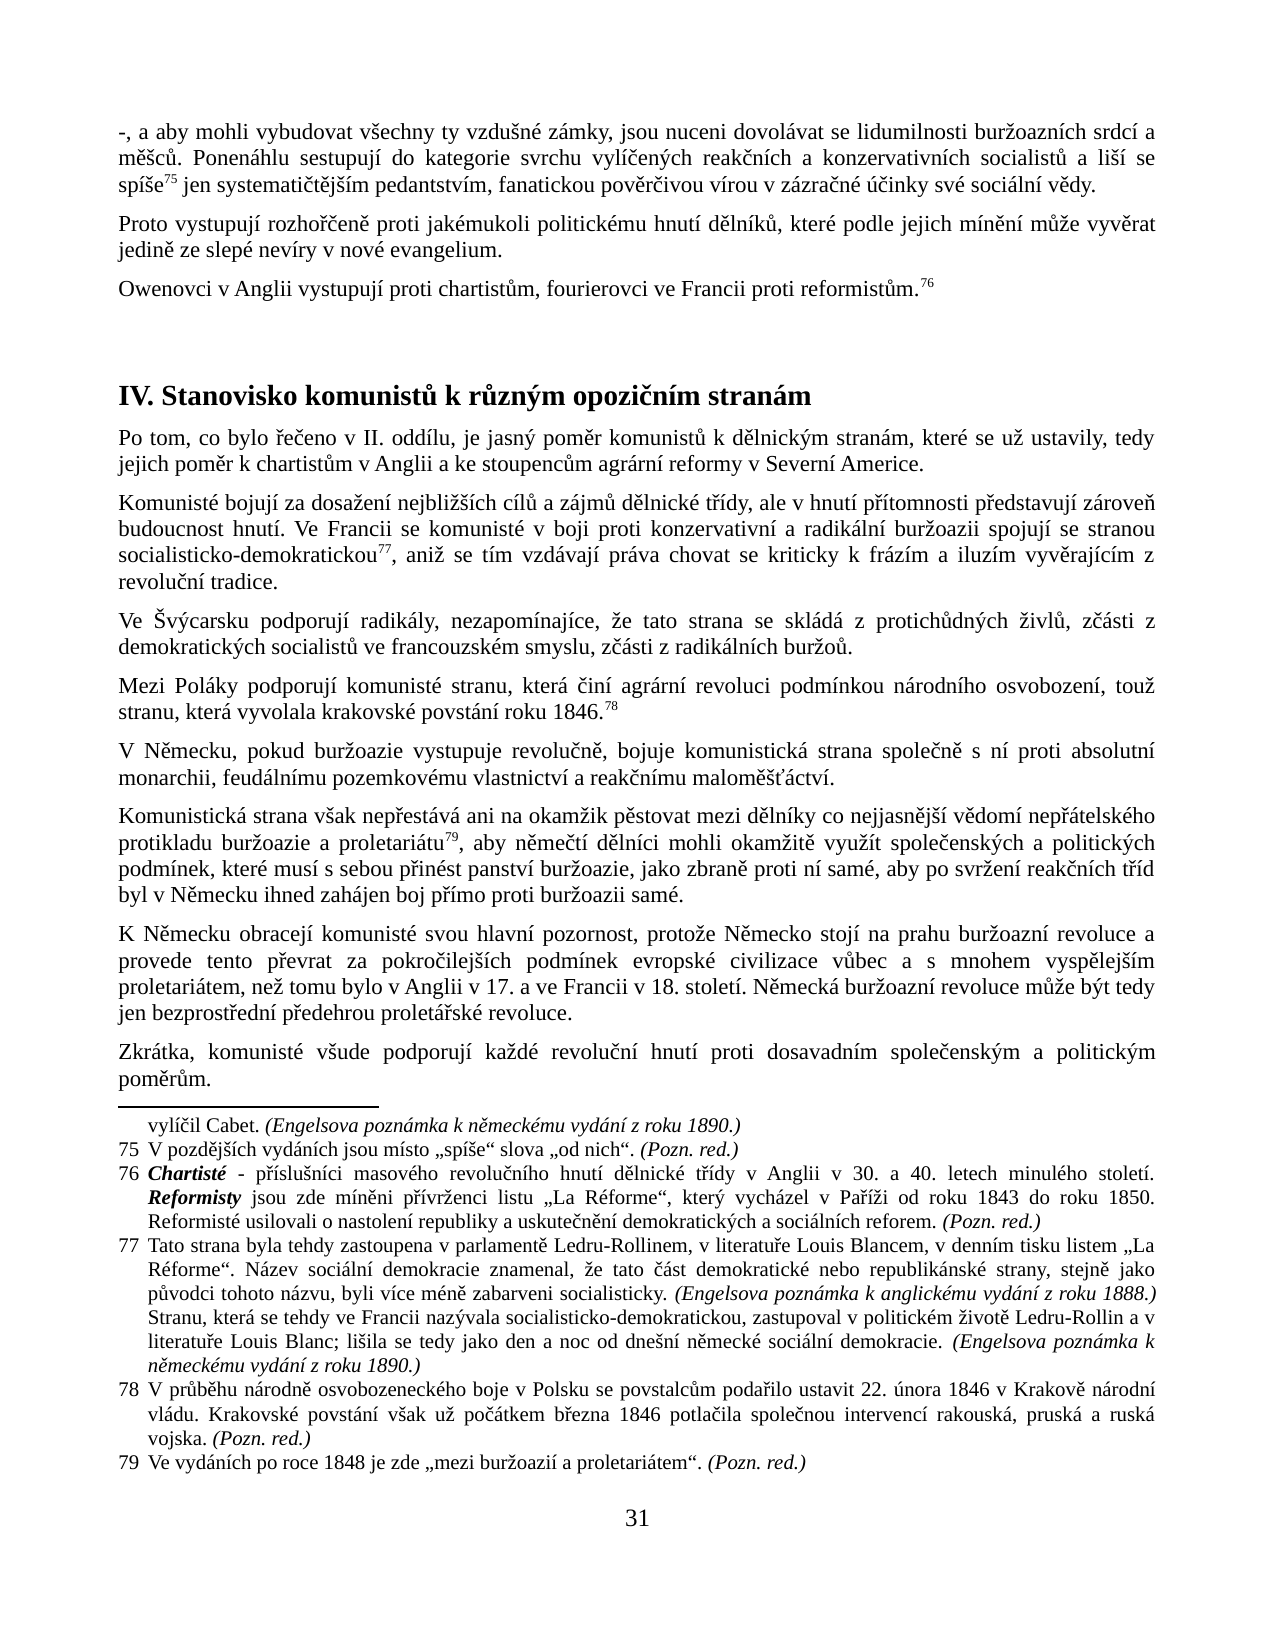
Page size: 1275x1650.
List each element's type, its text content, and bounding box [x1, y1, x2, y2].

text vylíčil Cabet. (Engelsova poznámka k německému vydání z roku 1890.) [118, 1113, 1157, 1137]
text -, a aby mohli vybudovat všechny ty vzdušné zámky, jsou nuceni dovolávat se lidumilnosti buržoazních srdcí a měšců. Ponenáhlu sestupují do kategorie svrchu vylíčených reakčních a konzervativních socialistů a liší se spíše jen systematičtějším pedantstvím, fanatickou pověrčivou vírou v zázračné účinky své sociální vědy. [118, 118, 1157, 197]
text Ve Švýcarsku podporují radikály, nezapomínajíce, že tato strana se skládá z protichůdných živlů, zčásti z demokratických socialistů ve francouzském smyslu, zčásti z radikálních buržoů. [118, 607, 1157, 659]
text Komunisté bojují za dosažení nejbližších cílů a zájmů dělnické třídy, ale v hnutí přítomnosti představují zároveň budoucnost hnutí. Ve Francii se komunisté v boji proti konzervativní a radikální buržoazii spojují se stranou socialisticko-demokratickou, aniž se tím vzdávají práva chovat se kriticky k frázím a iluzím vyvěrajícím z revoluční tradice. [118, 489, 1157, 594]
text V průběhu národně osvobozeneckého boje v Polsku se povstalcům podařilo ustavit 22. února 1846 v Krakově národní vládu. Krakovské povstání však už počátkem března 1846 potlačila společnou intervencí rakouská, pruská a ruská vojska. (Pozn. red.) [118, 1377, 1157, 1449]
text Mezi Poláky podporují komunisté stranu, která činí agrární revoluci podmínkou národního osvobození, touž stranu, která vyvolala krakovské povstání roku 1846. [118, 672, 1157, 725]
text Chartisté - příslušníci masového revolučního hnutí dělnické třídy v Anglii v 30. a 40. letech minulého století. Reformisty jsou zde míněni přívrženci listu „La Réforme“, který vycházel v Paříži od roku 1843 do roku 1850. Reformisté usilovali o nastolení republiky a uskutečnění demokratických a sociálních reforem. (Pozn. red.) [118, 1161, 1157, 1233]
text Ve vydáních po roce 1848 je zde „mezi buržoazií a proletariátem“. (Pozn. red.) [118, 1449, 1157, 1474]
text Tato strana byla tehdy zastoupena v parlamentě Ledru-Rollinem, v literatuře Louis Blancem, v denním tisku listem „La Réforme“. Název sociální demokracie znamenal, že tato část demokratické nebo republikánské strany, stejně jako původci tohoto názvu, byli více méně zabarveni socialisticky. (Engelsova poznámka k anglickému vydání z roku 1888.) Stranu, která se tehdy ve Francii nazývala socialisticko-demokratickou, zastupoval v politickém životě Ledru-Rollin a v literatuře Louis Blanc; lišila se tedy jako den a noc od dnešní německé sociální demokracie. (Engelsova poznámka k německému vydání z roku 1890.) [118, 1233, 1157, 1377]
text Owenovci v Anglii vystupují proti chartistům, fourierovci ve Francii proti reformistům. [118, 275, 1157, 301]
text V Německu, pokud buržoazie vystupuje revolučně, bojuje komunistická strana společně s ní proti absolutní monarchii, feudálnímu pozemkovému vlastnictví a reakčnímu maloměšťáctví. [118, 737, 1157, 790]
text Komunistická strana však nepřestává ani na okamžik pěstovat mezi dělníky co nejjasnější vědomí nepřátelského protikladu buržoazie a proletariátu, aby němečtí dělníci mohli okamžitě využít společenských a politických podmínek, které musí s sebou přinést panství buržoazie, jako zbraně proti ní samé, aby po svržení reakčních tříd byl v Německu ihned zahájen boj přímo proti buržoazii samé. [118, 802, 1157, 908]
text Po tom, co bylo řečeno v II. oddílu, je jasný poměr komunistů k dělnickým stranám, které se už ustavily, tedy jejich poměr k chartistům v Anglii a ke stoupencům agrární reformy v Severní Americe. [118, 424, 1157, 476]
text Zkrátka, komunisté všude podporují každé revoluční hnutí proti dosavadním společenským a politickým poměrům. [118, 1038, 1157, 1091]
subtitle IV. Stanovisko komunistů k různým opozičním stranám [118, 378, 1157, 411]
text K Německu obracejí komunisté svou hlavní pozornost, protože Německo stojí na prahu buržoazní revoluce a provede tento převrat za pokročilejších podmínek evropské civilizace vůbec a s mnohem vyspělejším proletariátem, než tomu bylo v Anglii v 17. a ve Francii v 18. století. Německá buržoazní revoluce může být tedy jen bezprostřední předehrou proletářské revoluce. [118, 920, 1157, 1026]
text Proto vystupují rozhořčeně proti jakémukoli politickému hnutí dělníků, které podle jejich mínění může vyvěrat jedině ze slepé nevíry v nové evangelium. [118, 210, 1157, 262]
text V pozdějších vydáních jsou místo „spíše“ slova „od nich“. (Pozn. red.) [118, 1137, 1157, 1161]
